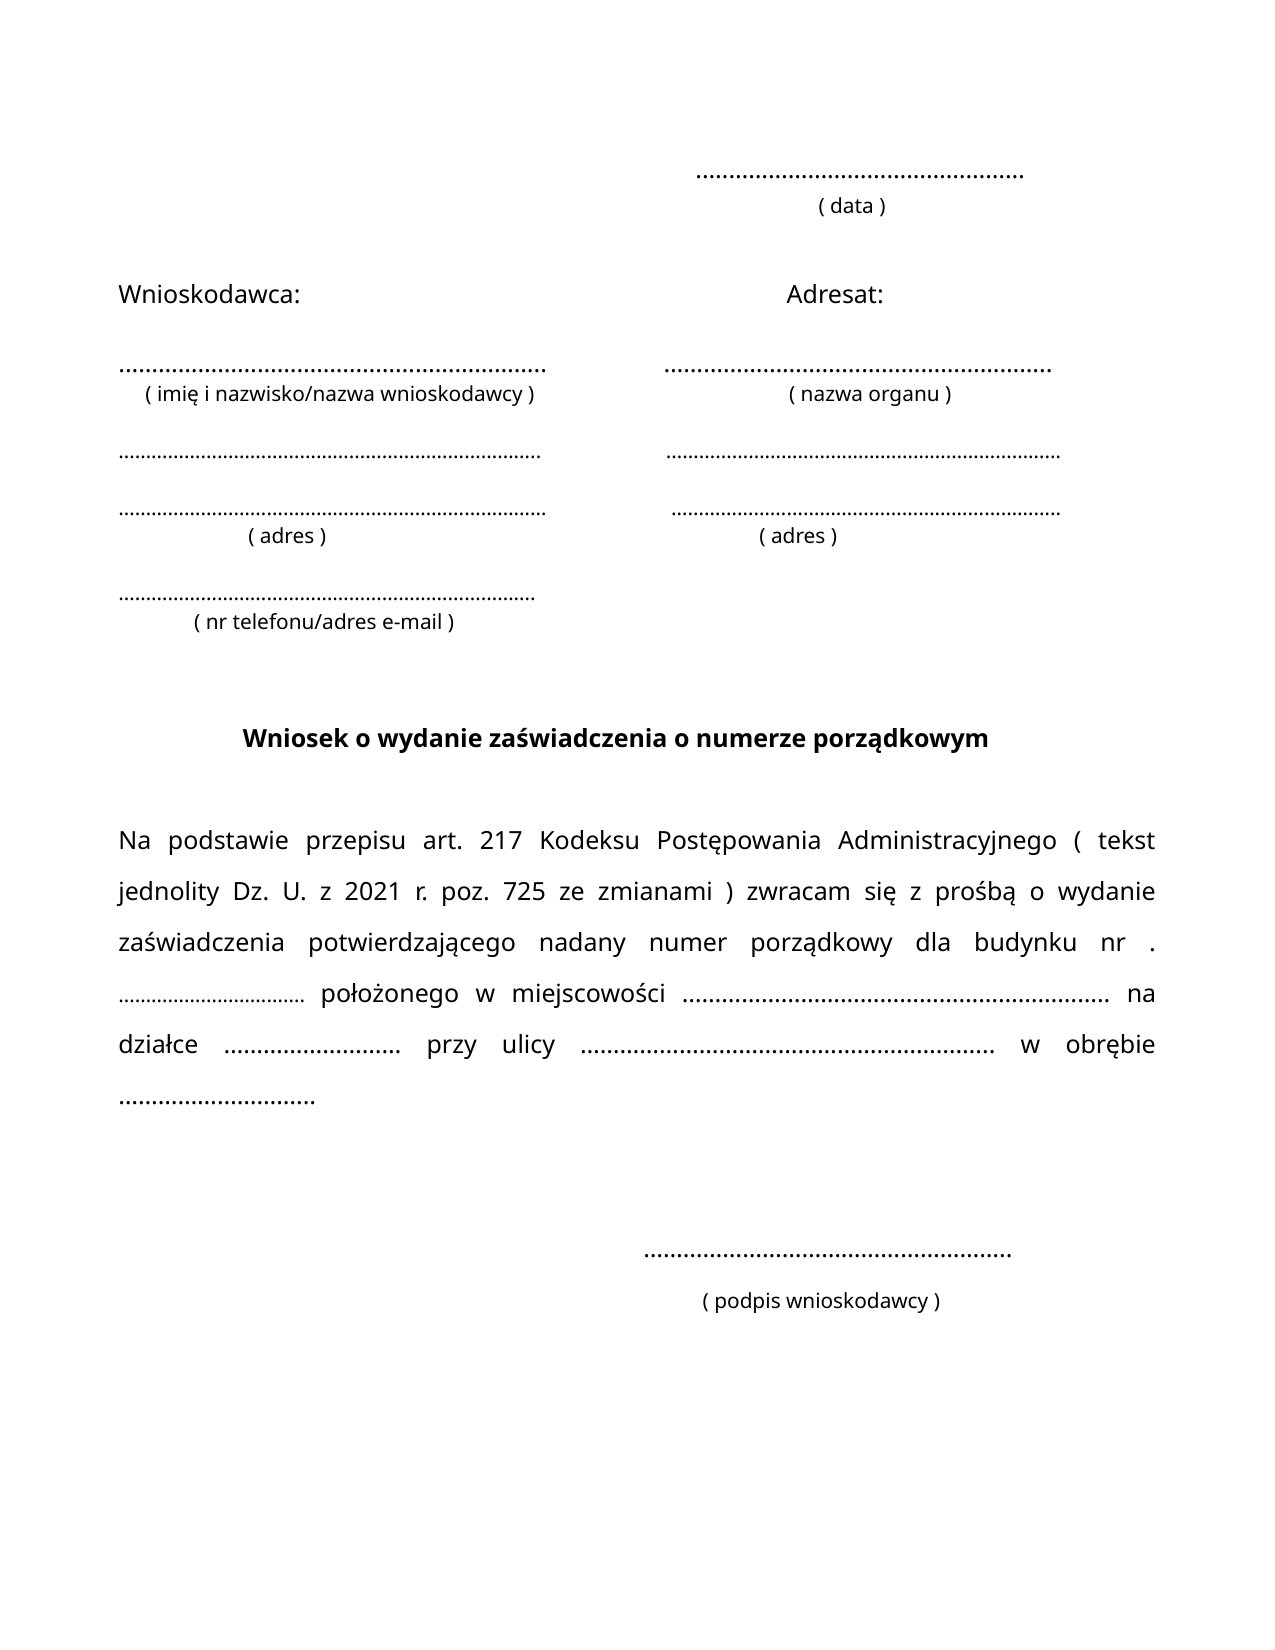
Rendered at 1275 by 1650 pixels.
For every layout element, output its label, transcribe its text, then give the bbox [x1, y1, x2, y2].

text …………………………………………………………………. [118, 578, 1157, 607]
text Wnioskodawca: Adresat: [118, 277, 1157, 311]
text ( podpis wnioskodawcy ) [118, 1282, 1157, 1316]
text ( nr telefonu/adres e-mail ) [118, 607, 1157, 635]
text ………………………………………………………………….. ……………………………………………………………… [118, 436, 1157, 465]
text ( data ) [118, 186, 1157, 220]
text ( adres ) ( adres ) [118, 522, 1157, 550]
text Na podstawie przepisu art. 217 Kodeksu Postępowania Administracyjnego ( tekst jednolity Dz. U. z 2021 r. poz. 725 ze zmianami ) zwracam się z prośbą o wydanie zaświadczenia potwierdzającego nadany numer porządkowy dla budynku nr .……………………………. położonego w miejscowości ……………………………………………………….. na działce ……………………… przy ulicy ……………………………………………………... w obrębie ………………………... [118, 823, 1157, 1112]
text ……………………………………………….. [118, 1231, 1157, 1265]
text ( imię i nazwisko/nazwa wnioskodawcy ) ( nazwa organu ) [118, 379, 1157, 408]
text ...…………………………………………………….. ………………………………………………….. [118, 345, 1157, 379]
text ..………………………………………… [118, 152, 1157, 186]
text …………………………………………………………………… …………………………………………………………….. [118, 493, 1157, 522]
text Wniosek o wydanie zaświadczenia o numerze porządkowym [118, 721, 1157, 755]
